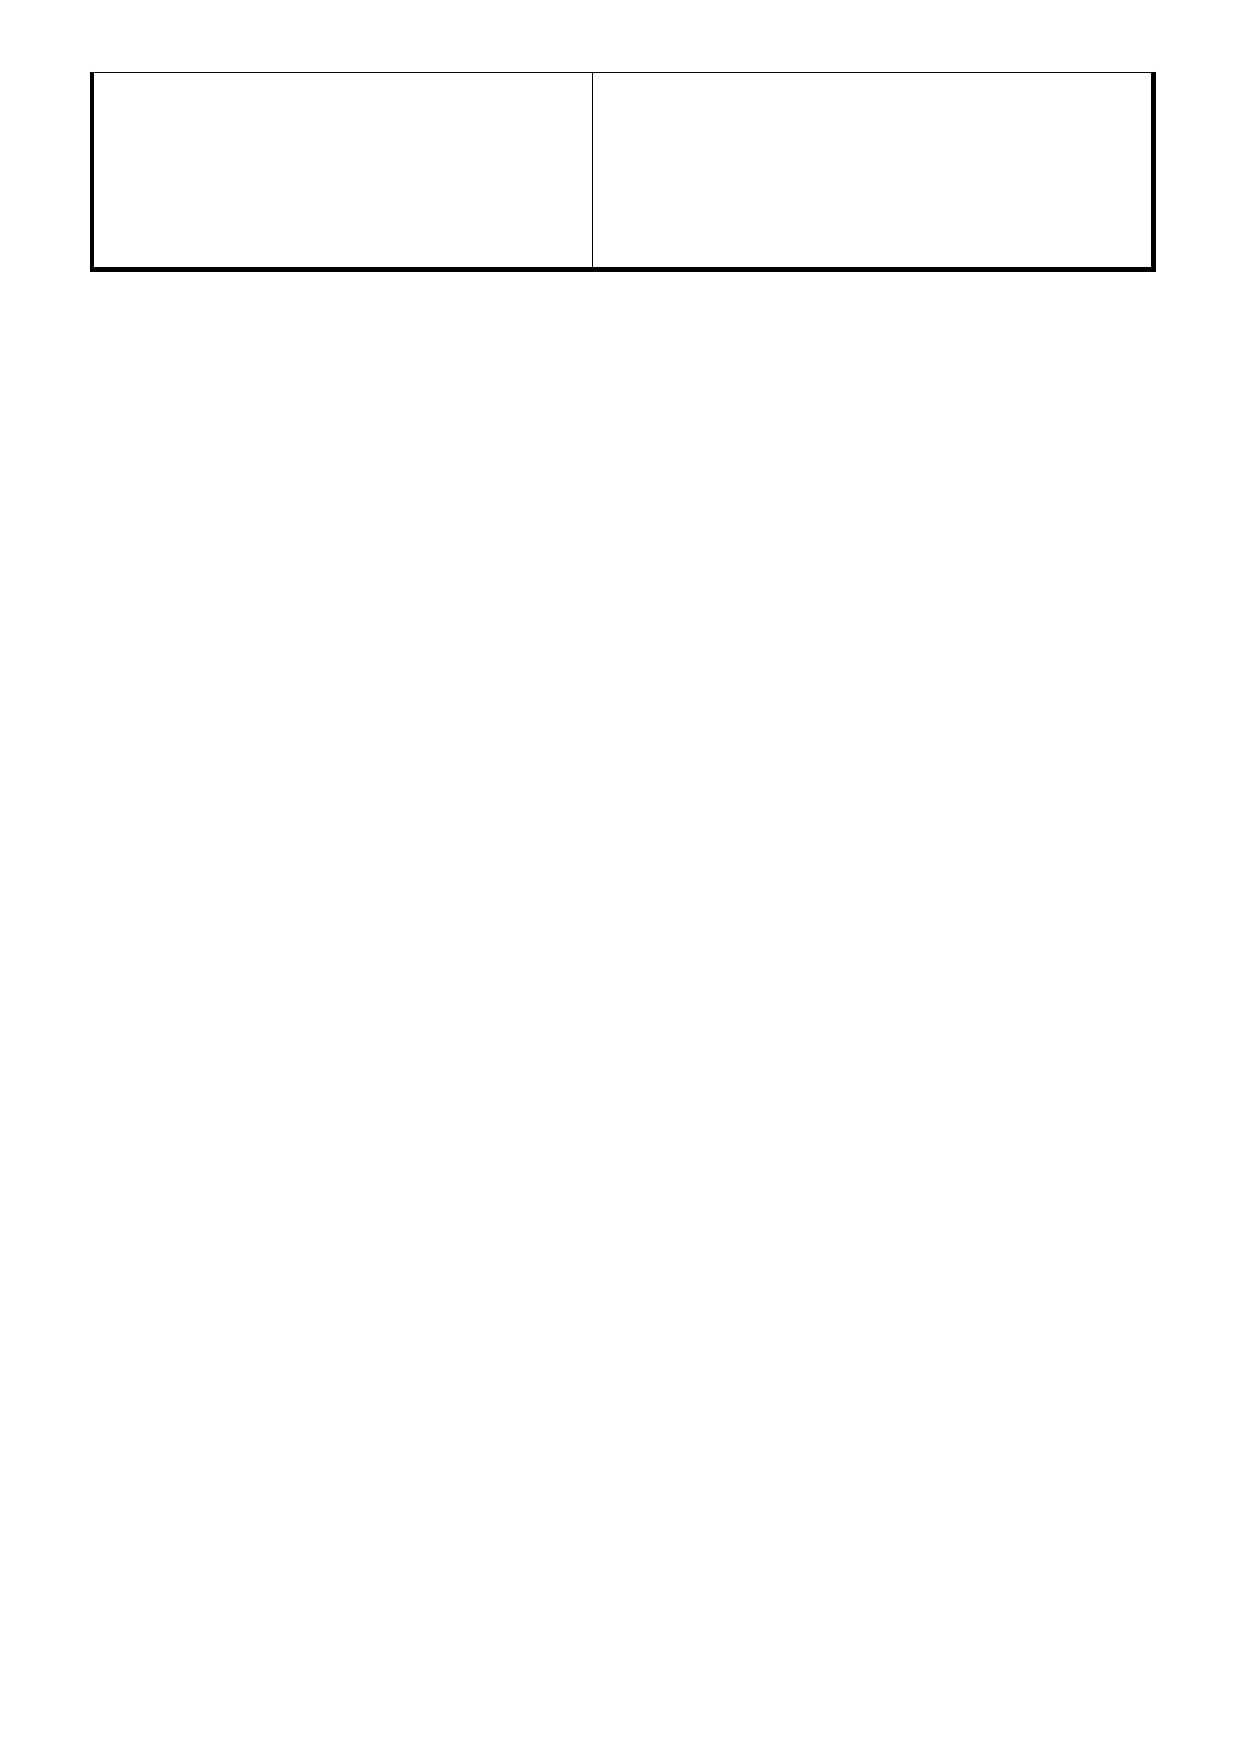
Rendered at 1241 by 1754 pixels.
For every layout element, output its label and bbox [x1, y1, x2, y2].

table_cell [593, 73, 1151, 267]
table_cell [94, 73, 592, 267]
